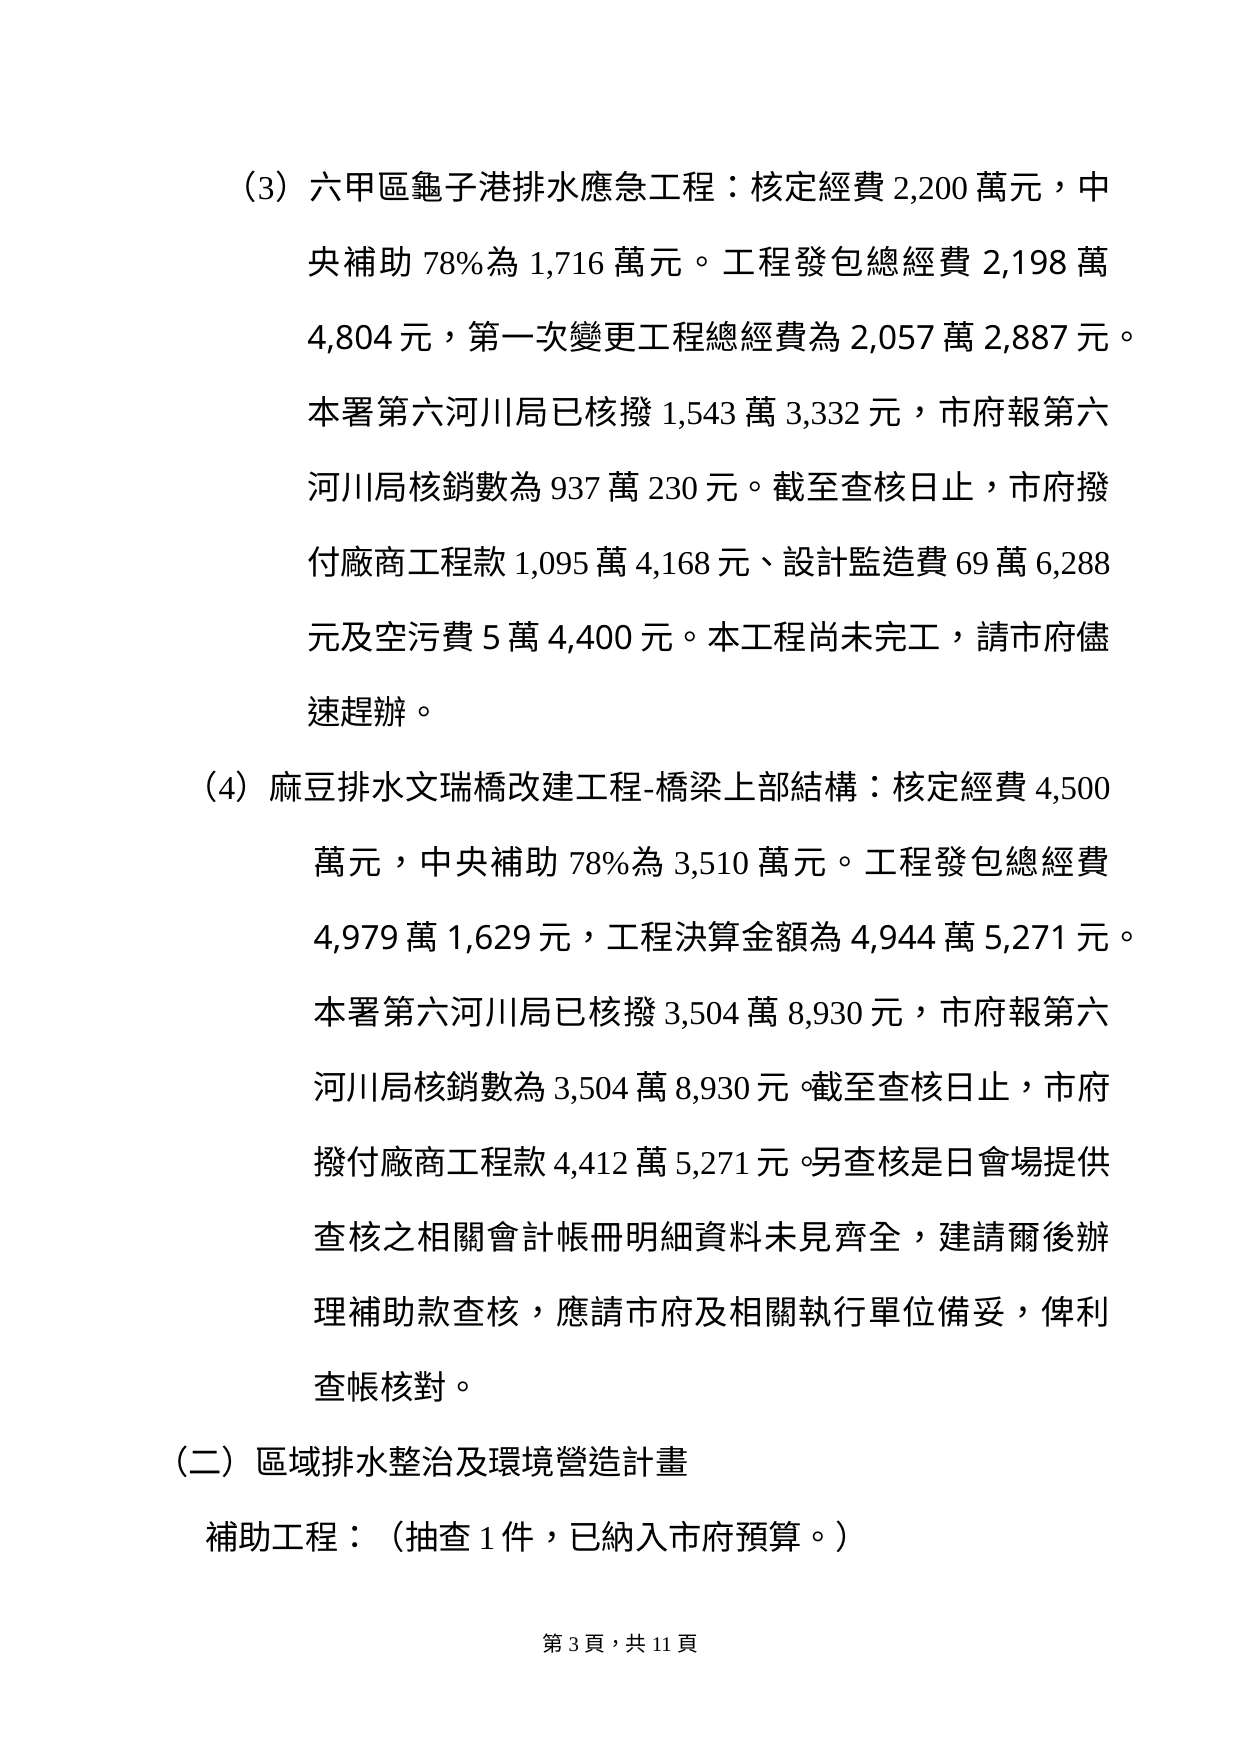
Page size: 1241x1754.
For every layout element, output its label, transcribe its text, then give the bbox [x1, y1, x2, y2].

text 補助工程：（抽查1件，已納入市府預算。） [130, 1497, 1110, 1572]
text （二）區域排水整治及環境營造計畫 [130, 1422, 1110, 1497]
text （3）六甲區龜子港排水應急工程：核定經費2,200萬元，中央補助78%為1,716萬元。工程發包總經費2,198萬4,804元，第一次變更工程總經費為2,057萬2,887元。本署第六河川局已核撥1,543萬3,332元，市府報第六河川局核銷數為937萬230元。截至查核日止，市府撥付廠商工程款1,095萬4,168元、設計監造費69萬6,288元及空污費5萬4,400元。本工程尚未完工，請市府儘速趕辦。 [224, 147, 1110, 747]
text （4）麻豆排水文瑞橋改建工程-橋梁上部結構：核定經費4,500萬元，中央補助78%為3,510萬元。工程發包總經費4,979萬1,629元，工程決算金額為4,944萬5,271元。本署第六河川局已核撥3,504萬8,930元，市府報第六河川局核銷數為3,504萬8,930元。截至查核日止，市府撥付廠商工程款4,412萬5,271元。另查核是日會場提供查核之相關會計帳冊明細資料未見齊全，建請爾後辦理補助款查核，應請市府及相關執行單位備妥，俾利查帳核對。 [130, 747, 1110, 1422]
